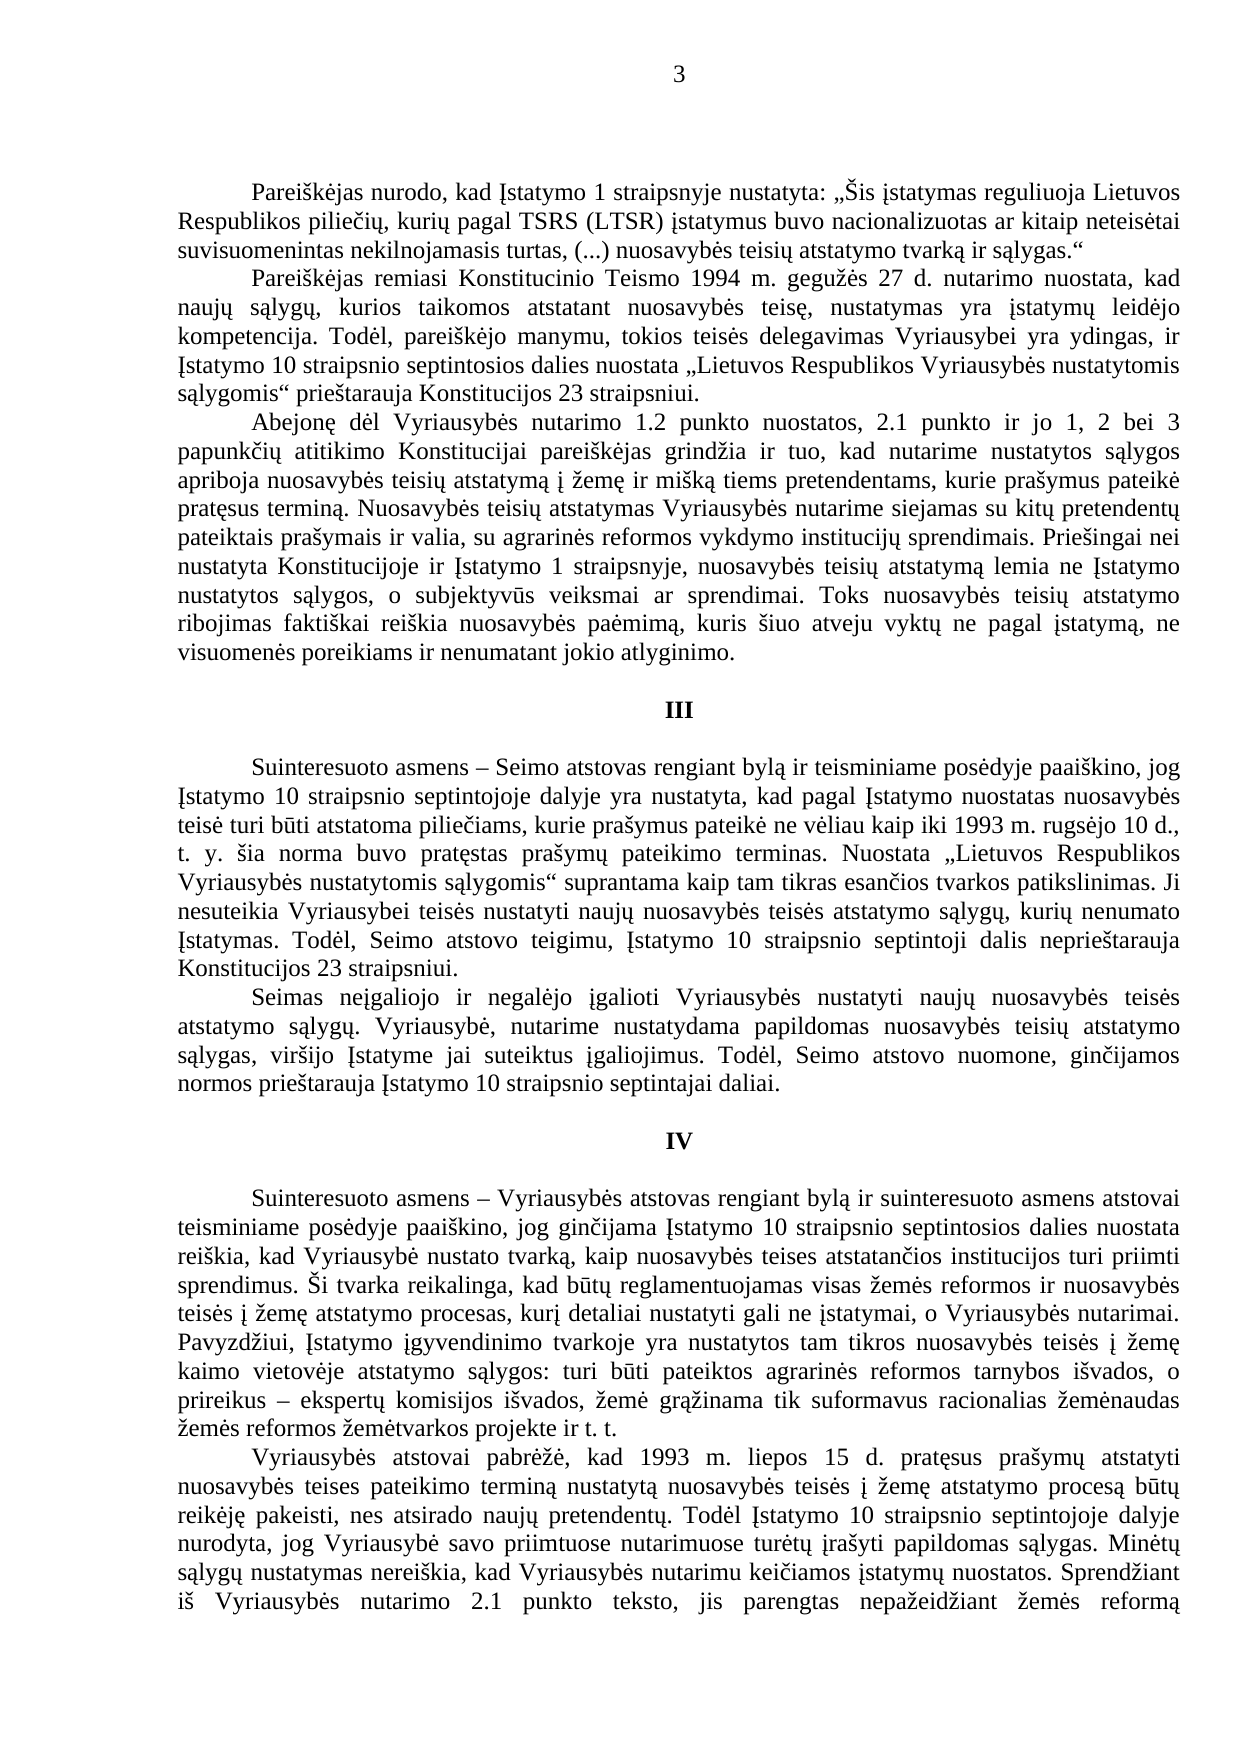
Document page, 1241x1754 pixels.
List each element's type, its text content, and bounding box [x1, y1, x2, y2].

text IV [177, 1126, 1181, 1155]
text Seimas neįgaliojo ir negalėjo įgalioti Vyriausybės nustatyti naujų nuosavybės teisės atstatymo sąlygų. Vyriausybė, nutarime nustatydama papildomas nuosavybės teisių atstatymo sąlygas, viršijo Įstatyme jai suteiktus įgaliojimus. Todėl, Seimo atstovo nuomone, ginčijamos normos prieštarauja Įstatymo 10 straipsnio septintajai daliai. [177, 982, 1181, 1097]
text Pareiškėjas remiasi Konstitucinio Teismo 1994 m. gegužės 27 d. nutarimo nuostata, kad naujų sąlygų, kurios taikomos atstatant nuosavybės teisę, nustatymas yra įstatymų leidėjo kompetencija. Todėl, pareiškėjo manymu, tokios teisės delegavimas Vyriausybei yra ydingas, ir Įstatymo 10 straipsnio septintosios dalies nuostata „Lietuvos Respublikos Vyriausybės nustatytomis sąlygomis“ prieštarauja Konstitucijos 23 straipsniui. [177, 263, 1181, 407]
text Vyriausybės atstovai pabrėžė, kad 1993 m. liepos 15 d. pratęsus prašymų atstatyti nuosavybės teises pateikimo terminą nustatytą nuosavybės teisės į žemę atstatymo procesą būtų reikėję pakeisti, nes atsirado naujų pretendentų. Todėl Įstatymo 10 straipsnio septintojoje dalyje nurodyta, jog Vyriausybė savo priimtuose nutarimuose turėtų įrašyti papildomas sąlygas. Minėtų sąlygų nustatymas nereiškia, kad Vyriausybės nutarimu keičiamos įstatymų nuostatos. Sprendžiant iš Vyriausybės nutarimo 2.1 punkto teksto, jis parengtas nepažeidžiant žemės reformą [177, 1442, 1181, 1615]
text Suinteresuoto asmens – Seimo atstovas rengiant bylą ir teisminiame posėdyje paaiškino, jog Įstatymo 10 straipsnio septintojoje dalyje yra nustatyta, kad pagal Įstatymo nuostatas nuosavybės teisė turi būti atstatoma piliečiams, kurie prašymus pateikė ne vėliau kaip iki 1993 m. rugsėjo 10 d., t. y. šia norma buvo pratęstas prašymų pateikimo terminas. Nuostata „Lietuvos Respublikos Vyriausybės nustatytomis sąlygomis“ suprantama kaip tam tikras esančios tvarkos patikslinimas. Ji nesuteikia Vyriausybei teisės nustatyti naujų nuosavybės teisės atstatymo sąlygų, kurių nenumato Įstatymas. Todėl, Seimo atstovo teigimu, Įstatymo 10 straipsnio septintoji dalis neprieštarauja Konstitucijos 23 straipsniui. [177, 752, 1181, 982]
text Suinteresuoto asmens – Vyriausybės atstovas rengiant bylą ir suinteresuoto asmens atstovai teisminiame posėdyje paaiškino, jog ginčijama Įstatymo 10 straipsnio septintosios dalies nuostata reiškia, kad Vyriausybė nustato tvarką, kaip nuosavybės teises atstatančios institucijos turi priimti sprendimus. Ši tvarka reikalinga, kad būtų reglamentuojamas visas žemės reformos ir nuosavybės teisės į žemę atstatymo procesas, kurį detaliai nustatyti gali ne įstatymai, o Vyriausybės nutarimai. Pavyzdžiui, Įstatymo įgyvendinimo tvarkoje yra nustatytos tam tikros nuosavybės teisės į žemę kaimo vietovėje atstatymo sąlygos: turi būti pateiktos agrarinės reformos tarnybos išvados, o prireikus – ekspertų komisijos išvados, žemė grąžinama tik suformavus racionalias žemėnaudas žemės reformos žemėtvarkos projekte ir t. t. [177, 1183, 1181, 1442]
text Abejonę dėl Vyriausybės nutarimo 1.2 punkto nuostatos, 2.1 punkto ir jo 1, 2 bei 3 papunkčių atitikimo Konstitucijai pareiškėjas grindžia ir tuo, kad nutarime nustatytos sąlygos apriboja nuosavybės teisių atstatymą į žemę ir mišką tiems pretendentams, kurie prašymus pateikė pratęsus terminą. Nuosavybės teisių atstatymas Vyriausybės nutarime siejamas su kitų pretendentų pateiktais prašymais ir valia, su agrarinės reformos vykdymo institucijų sprendimais. Priešingai nei nustatyta Konstitucijoje ir Įstatymo 1 straipsnyje, nuosavybės teisių atstatymą lemia ne Įstatymo nustatytos sąlygos, o subjektyvūs veiksmai ar sprendimai. Toks nuosavybės teisių atstatymo ribojimas faktiškai reiškia nuosavybės paėmimą, kuris šiuo atveju vyktų ne pagal įstatymą, ne visuomenės poreikiams ir nenumatant jokio atlyginimo. [177, 407, 1181, 666]
text III [177, 695, 1181, 723]
text Pareiškėjas nurodo, kad Įstatymo 1 straipsnyje nustatyta: „Šis įstatymas reguliuoja Lietuvos Respublikos piliečių, kurių pagal TSRS (LTSR) įstatymus buvo nacionalizuotas ar kitaip neteisėtai suvisuomenintas nekilnojamasis turtas, (...) nuosavybės teisių atstatymo tvarką ir sąlygas.“ [177, 177, 1181, 263]
